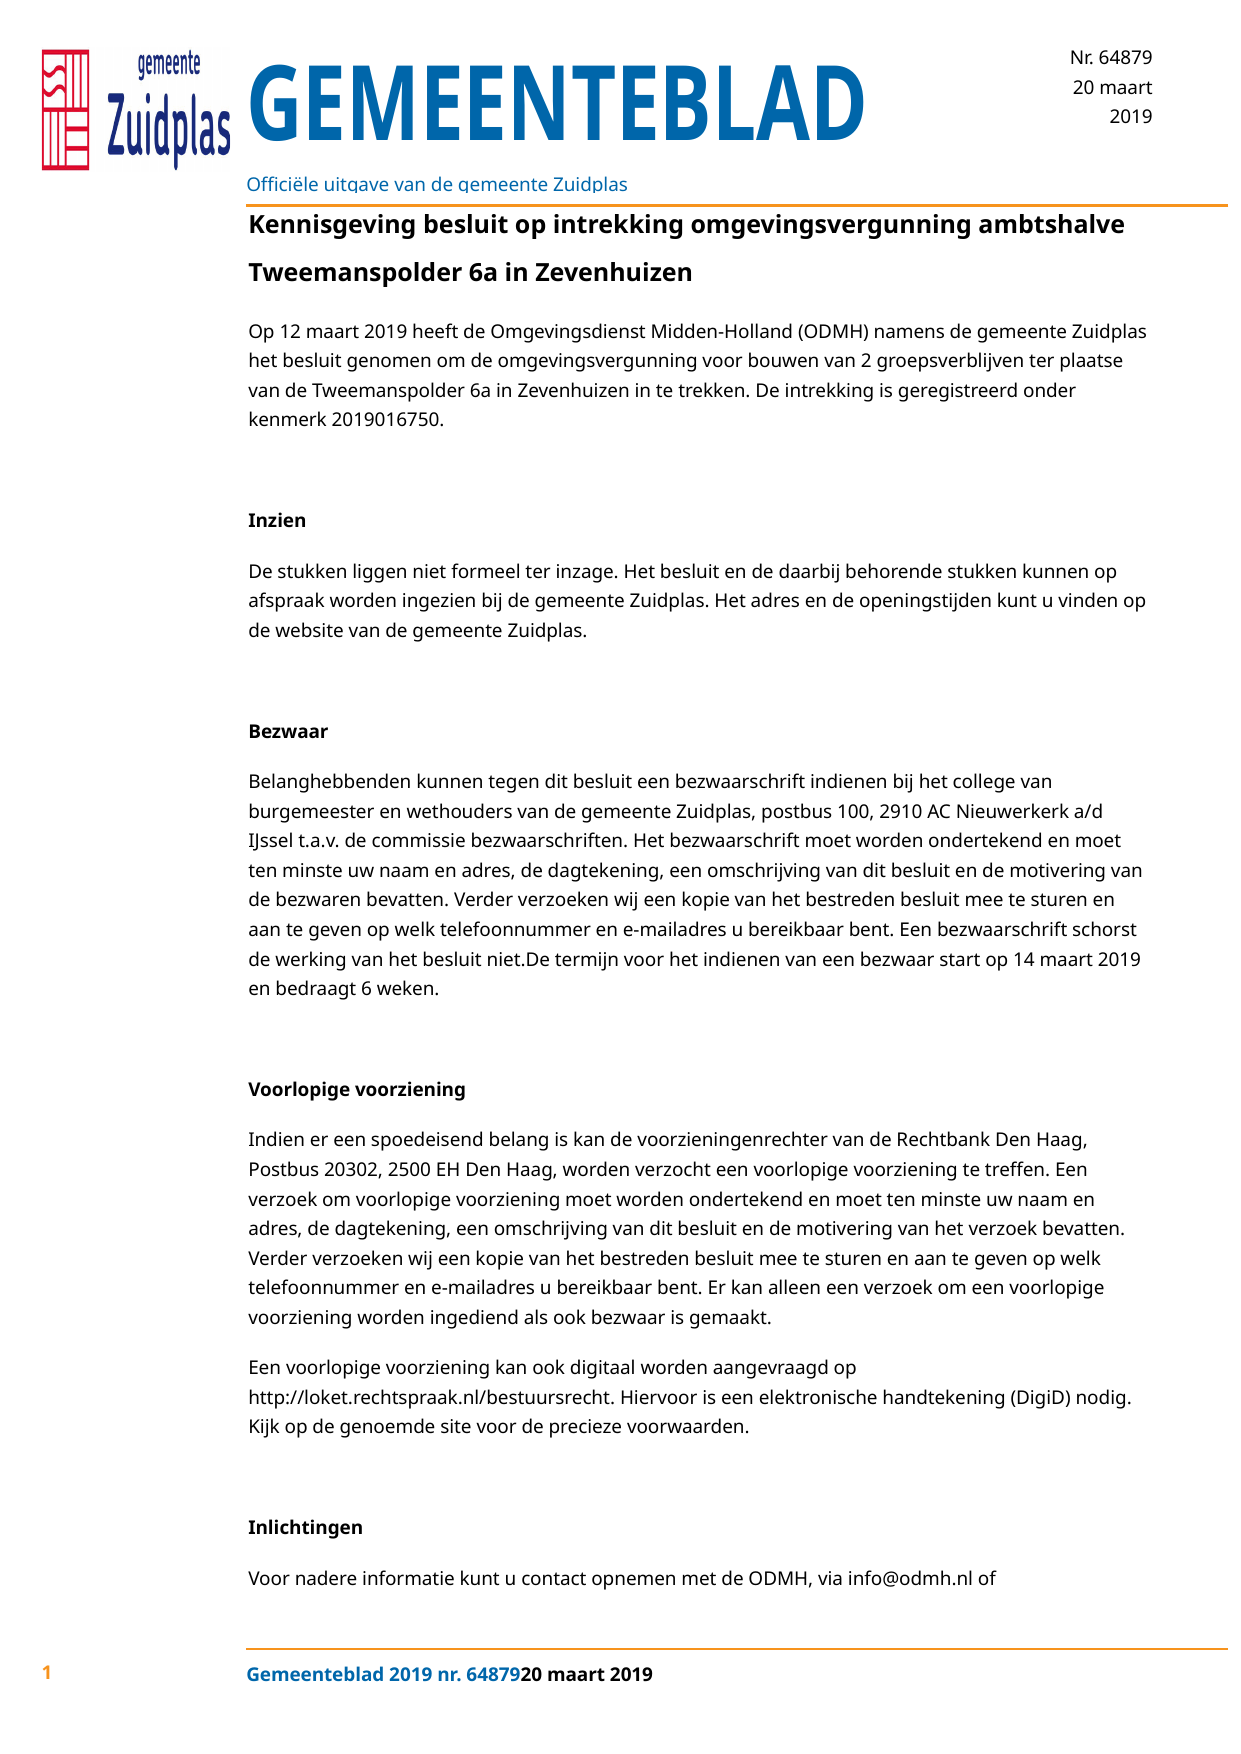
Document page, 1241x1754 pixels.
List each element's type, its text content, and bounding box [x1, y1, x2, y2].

text Indien er een spoedeisend belang is kan de voorzieningenrechter van de Rechtbank Den Haag, Postbus 20302, 2500 EH Den Haag, worden verzocht een voorlopige voorziening te treffen. Een verzoek om voorlopige voorziening moet worden ondertekend en moet ten minste uw naam en adres, de dagtekening, een omschrijving van dit besluit en de motivering van het verzoek bevatten. Verder verzoeken wij een kopie van het bestreden besluit mee te sturen en aan te geven op welk telefoonnummer en e-mailadres u bereikbaar bent. Er kan alleen een verzoek om een voorlopige voorziening worden ingediend als ook bezwaar is gemaakt. [248, 1127, 1152, 1330]
text Voorlopige voorziening [248, 1076, 1152, 1102]
text De stukken liggen niet formeel ter inzage. Het besluit en de daarbij behorende stukken kunnen op afspraak worden ingezien bij de gemeente Zuidplas. Het adres en de openingstijden kunt u vinden op de website van de gemeente Zuidplas. [248, 558, 1152, 643]
text Belanghebbenden kunnen tegen dit besluit een bezwaarschrift indienen bij het college van burgemeester en wethouders van de gemeente Zuidplas, postbus 100, 2910 AC Nieuwerkerk a/d IJssel t.a.v. de commissie bezwaarschriften. Het bezwaarschrift moet worden ondertekend en moet ten minste uw naam en adres, de dagtekening, een omschrijving van dit besluit en de motivering van de bezwaren bevatten. Verder verzoeken wij een kopie van het bestreden besluit mee te sturen en aan te geven op welk telefoonnummer en e-mailadres u bereikbaar bent. Een bezwaarschrift schorst de werking van het besluit niet.De termijn voor het indienen van een bezwaar start op 14 maart 2019 en bedraagt 6 weken. [248, 768, 1152, 1001]
text Inzien [248, 507, 1152, 533]
text Een voorlopige voorziening kan ook digitaal worden aangevraagd op http://loket.rechtspraak.nl/bestuursrecht. Hiervoor is een elektronische handtekening (DigiD) nodig. Kijk op de genoemde site voor de precieze voorwaarden. [248, 1354, 1152, 1439]
text Bezwaar [248, 718, 1152, 744]
text Op 12 maart 2019 heeft de Omgevingsdienst Midden-Holland (ODMH) namens de gemeente Zuidplas het besluit genomen om de omgevingsvergunning voor bouwen van 2 groepsverblijven ter plaatse van de Tweemanspolder 6a in Zevenhuizen in te trekken. De intrekking is geregistreerd onder kenmerk 2019016750. [248, 318, 1152, 432]
picture [41, 47, 231, 172]
text Inlichtingen [248, 1514, 1152, 1540]
text Voor nadere informatie kunt u contact opnemen met de ODMH, via info@odmh.nl of [248, 1565, 1152, 1591]
text Kennisgeving besluit op intrekking omgevingsvergunning ambtshalve Tweemanspolder 6a in Zevenhuizen [248, 207, 1152, 288]
